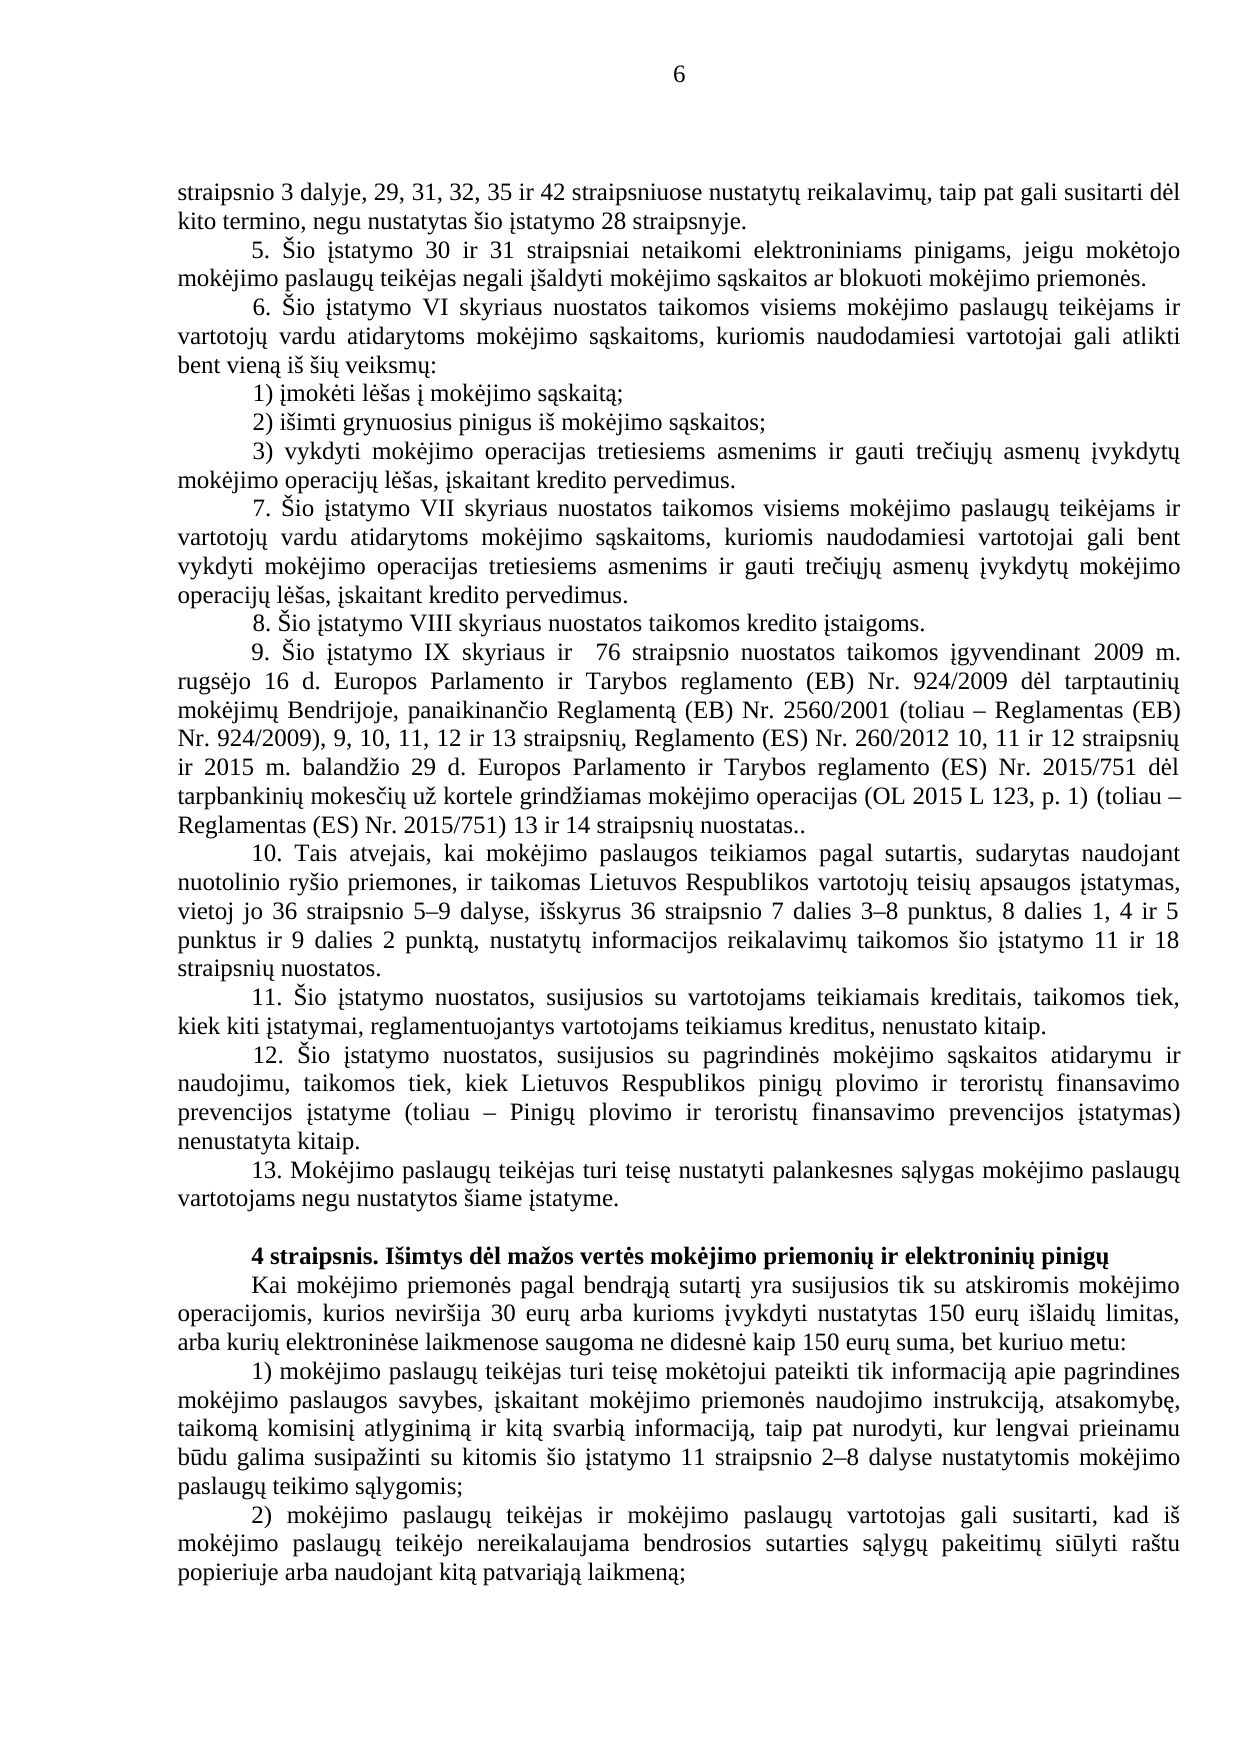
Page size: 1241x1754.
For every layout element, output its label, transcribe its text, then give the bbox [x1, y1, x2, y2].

text 8. Šio įstatymo VIII skyriaus nuostatos taikomos kredito įstaigoms. [177, 608, 1181, 637]
text 12. Šio įstatymo nuostatos, susijusios su pagrindinės mokėjimo sąskaitos atidarymu ir naudojimu, taikomos tiek, kiek Lietuvos Respublikos pinigų plovimo ir teroristų finansavimo prevencijos įstatyme (toliau – Pinigų plovimo ir teroristų finansavimo prevencijos įstatymas) nenustatyta kitaip. [177, 1040, 1181, 1155]
text 4 straipsnis. Išimtys dėl mažos vertės mokėjimo priemonių ir elektroninių pinigų [177, 1241, 1181, 1270]
text straipsnio 3 dalyje, 29, 31, 32, 35 ir 42 straipsniuose nustatytų reikalavimų, taip pat gali susitarti dėl kito termino, negu nustatytas šio įstatymo 28 straipsnyje. [177, 177, 1181, 235]
text 13. Mokėjimo paslaugų teikėjas turi teisę nustatyti palankesnes sąlygas mokėjimo paslaugų vartotojams negu nustatytos šiame įstatyme. [177, 1155, 1181, 1212]
text 2) mokėjimo paslaugų teikėjas ir mokėjimo paslaugų vartotojas gali susitarti, kad iš mokėjimo paslaugų teikėjo nereikalaujama bendrosios sutarties sąlygų pakeitimų siūlyti raštu popieriuje arba naudojant kitą patvariąją laikmeną; [177, 1500, 1181, 1586]
text 1) įmokėti lėšas į mokėjimo sąskaitą; [177, 378, 1181, 407]
text 9. Šio įstatymo IX skyriaus ir 76 straipsnio nuostatos taikomos įgyvendinant 2009 m. rugsėjo 16 d. Europos Parlamento ir Tarybos reglamento (EB) Nr. 924/2009 dėl tarptautinių mokėjimų Bendrijoje, panaikinančio Reglamentą (EB) Nr. 2560/2001 (toliau – Reglamentas (EB) Nr. 924/2009), 9, 10, 11, 12 ir 13 straipsnių, Reglamento (ES) Nr. 260/2012 10, 11 ir 12 straipsnių ir 2015 m. balandžio 29 d. Europos Parlamento ir Tarybos reglamento (ES) Nr. 2015/751 dėl tarpbankinių mokesčių už kortele grindžiamas mokėjimo operacijas (OL 2015 L 123, p. 1) (toliau – Reglamentas (ES) Nr. 2015/751) 13 ir 14 straipsnių nuostatas.. [177, 637, 1181, 838]
text Kai mokėjimo priemonės pagal bendrąją sutartį yra susijusios tik su atskiromis mokėjimo operacijomis, kurios neviršija 30 eurų arba kurioms įvykdyti nustatytas 150 eurų išlaidų limitas, arba kurių elektroninėse laikmenose saugoma ne didesnė kaip 150 eurų suma, bet kuriuo metu: [177, 1270, 1181, 1356]
text 6. Šio įstatymo VI skyriaus nuostatos taikomos visiems mokėjimo paslaugų teikėjams ir vartotojų vardu atidarytoms mokėjimo sąskaitoms, kuriomis naudodamiesi vartotojai gali atlikti bent vieną iš šių veiksmų: [177, 292, 1181, 378]
text 7. Šio įstatymo VII skyriaus nuostatos taikomos visiems mokėjimo paslaugų teikėjams ir vartotojų vardu atidarytoms mokėjimo sąskaitoms, kuriomis naudodamiesi vartotojai gali bent vykdyti mokėjimo operacijas tretiesiems asmenims ir gauti trečiųjų asmenų įvykdytų mokėjimo operacijų lėšas, įskaitant kredito pervedimus. [177, 493, 1181, 608]
text 1) mokėjimo paslaugų teikėjas turi teisę mokėtojui pateikti tik informaciją apie pagrindines mokėjimo paslaugos savybes, įskaitant mokėjimo priemonės naudojimo instrukciją, atsakomybę, taikomą komisinį atlyginimą ir kitą svarbią informaciją, taip pat nurodyti, kur lengvai prieinamu būdu galima susipažinti su kitomis šio įstatymo 11 straipsnio 2–8 dalyse nustatytomis mokėjimo paslaugų teikimo sąlygomis; [177, 1356, 1181, 1500]
text 3) vykdyti mokėjimo operacijas tretiesiems asmenims ir gauti trečiųjų asmenų įvykdytų mokėjimo operacijų lėšas, įskaitant kredito pervedimus. [177, 436, 1181, 493]
text 5. Šio įstatymo 30 ir 31 straipsniai netaikomi elektroniniams pinigams, jeigu mokėtojo mokėjimo paslaugų teikėjas negali įšaldyti mokėjimo sąskaitos ar blokuoti mokėjimo priemonės. [177, 235, 1181, 292]
text 10. Tais atvejais, kai mokėjimo paslaugos teikiamos pagal sutartis, sudarytas naudojant nuotolinio ryšio priemones, ir taikomas Lietuvos Respublikos vartotojų teisių apsaugos įstatymas, vietoj jo 36 straipsnio 5–9 dalyse, išskyrus 36 straipsnio 7 dalies 3–8 punktus, 8 dalies 1, 4 ir 5 punktus ir 9 dalies 2 punktą, nustatytų informacijos reikalavimų taikomos šio įstatymo 11 ir 18 straipsnių nuostatos. [177, 838, 1181, 982]
text 11. Šio įstatymo nuostatos, susijusios su vartotojams teikiamais kreditais, taikomos tiek, kiek kiti įstatymai, reglamentuojantys vartotojams teikiamus kreditus, nenustato kitaip. [177, 982, 1181, 1040]
text 2) išimti grynuosius pinigus iš mokėjimo sąskaitos; [177, 407, 1181, 436]
